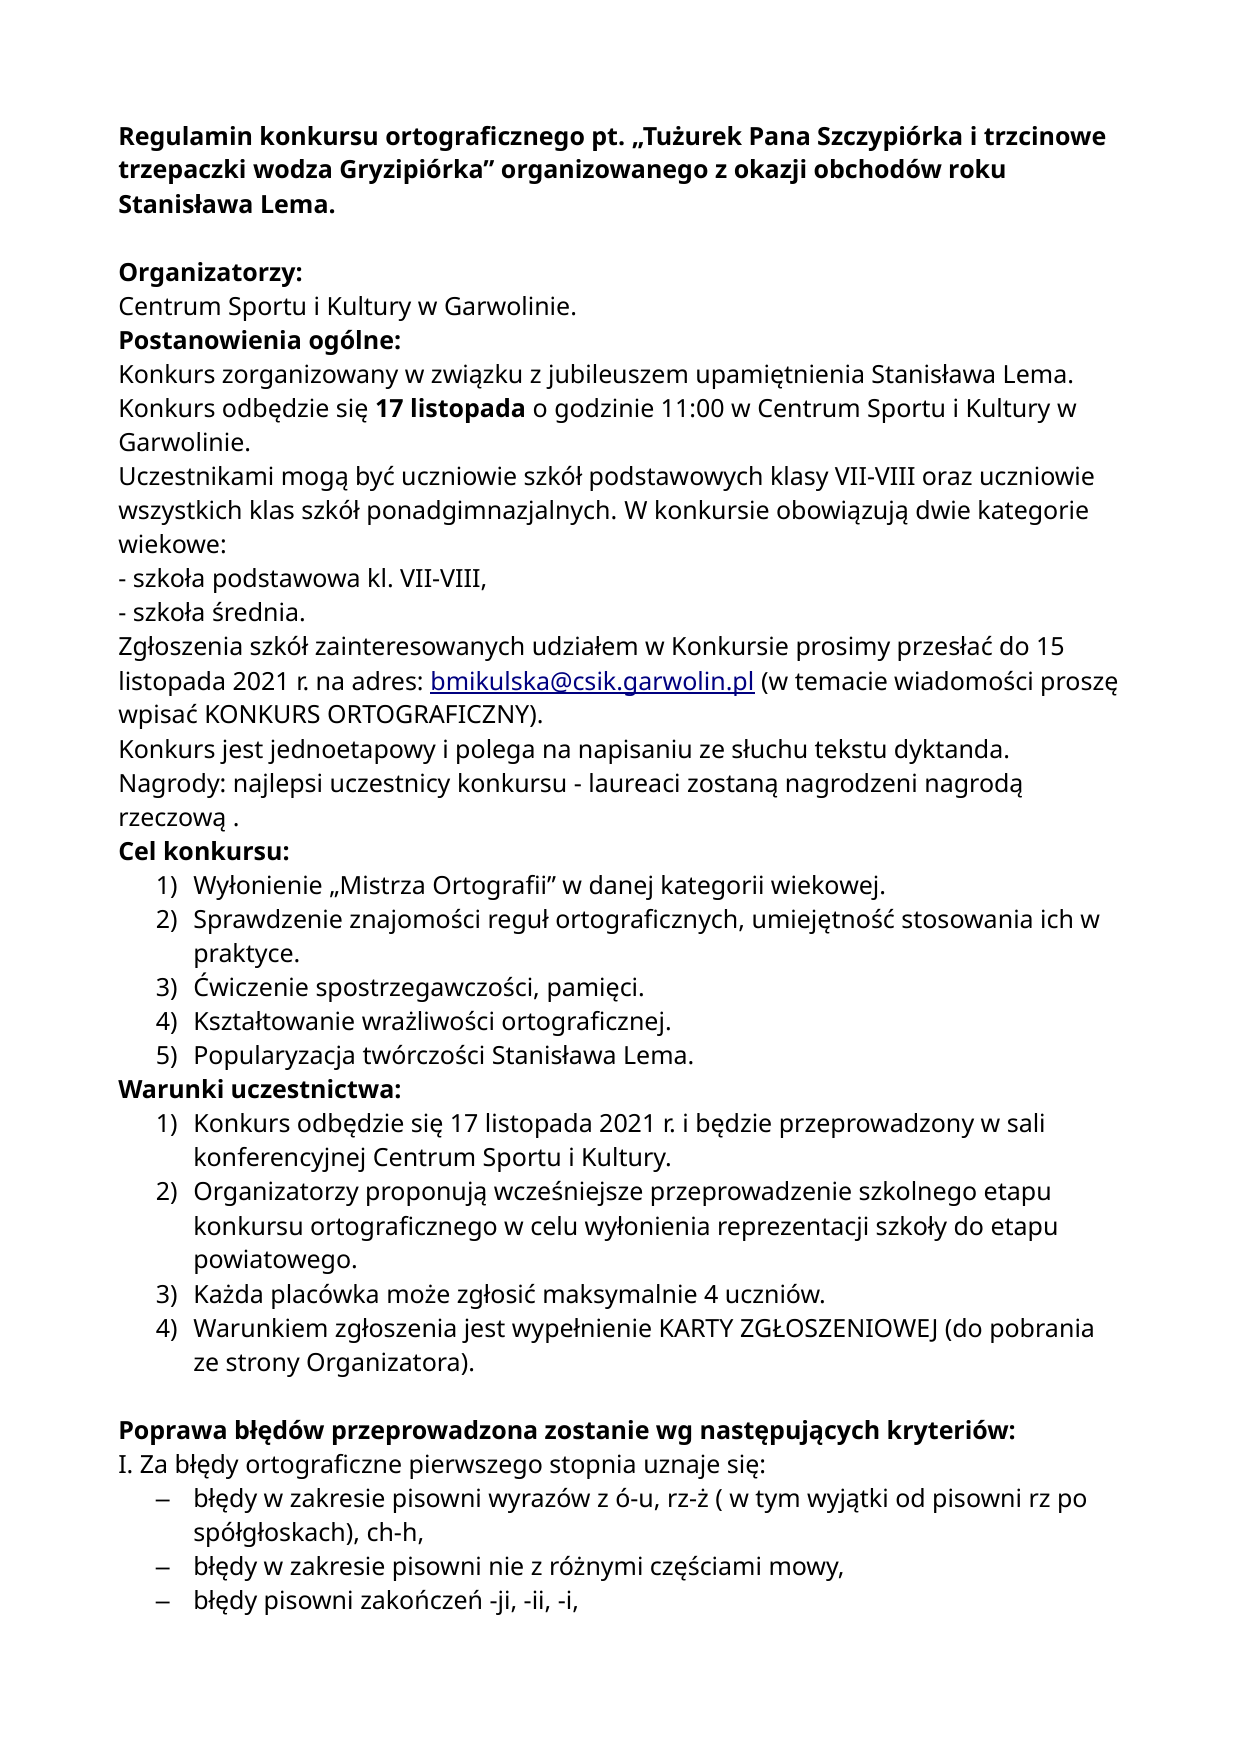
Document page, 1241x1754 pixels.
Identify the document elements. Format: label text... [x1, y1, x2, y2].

text - szkoła średnia. [118, 595, 1122, 629]
text - szkoła podstawowa kl. VII-VIII, [118, 561, 1122, 595]
text Poprawa błędów przeprowadzona zostanie wg następujących kryteriów: [118, 1412, 1122, 1447]
text Organizatorzy: [118, 254, 1122, 288]
list Konkurs odbędzie się 17 listopada 2021 r. i będzie przeprowadzony w sali konferencyjnej Centrum Sportu i Kultury. [156, 1106, 1122, 1174]
list błędy w zakresie pisowni wyrazów z ó-u, rz-ż ( w tym wyjątki od pisowni rz po spółgłoskach), ch-h, [156, 1481, 1122, 1549]
text Centrum Sportu i Kultury w Garwolinie. [118, 288, 1122, 322]
list błędy pisowni zakończeń -ji, -ii, -i, [156, 1583, 1122, 1617]
text Nagrody: najlepsi uczestnicy konkursu - laureaci zostaną nagrodzeni nagrodą rzeczową . [118, 765, 1122, 833]
list Organizatorzy proponują wcześniejsze przeprowadzenie szkolnego etapu konkursu ortograficznego w celu wyłonienia reprezentacji szkoły do etapu powiatowego. [156, 1174, 1122, 1276]
text I. Za błędy ortograficzne pierwszego stopnia uznaje się: [118, 1447, 1122, 1481]
list błędy w zakresie pisowni nie z różnymi częściami mowy, [156, 1549, 1122, 1583]
list Kształtowanie wrażliwości ortograficznej. [156, 1004, 1122, 1038]
list Popularyzacja twórczości Stanisława Lema. [156, 1038, 1122, 1072]
text Zgłoszenia szkół zainteresowanych udziałem w Konkursie prosimy przesłać do 15 listopada 2021 r. na adres: bmikulska@csik.garwolin.pl (w temacie wiadomości proszę wpisać KONKURS ORTOGRAFICZNY). [118, 629, 1122, 731]
list Ćwiczenie spostrzegawczości, pamięci. [156, 970, 1122, 1004]
text Konkurs zorganizowany w związku z jubileuszem upamiętnienia Stanisława Lema. [118, 357, 1122, 391]
list Sprawdzenie znajomości reguł ortograficznych, umiejętność stosowania ich w praktyce. [156, 902, 1122, 970]
text Cel konkursu: [118, 833, 1122, 867]
text Postanowienia ogólne: [118, 322, 1122, 357]
list Warunkiem zgłoszenia jest wypełnienie KARTY ZGŁOSZENIOWEJ (do pobrania ze strony Organizatora). [156, 1310, 1122, 1378]
text Warunki uczestnictwa: [118, 1072, 1122, 1106]
list Każda placówka może zgłosić maksymalnie 4 uczniów. [156, 1276, 1122, 1310]
text Regulamin konkursu ortograficznego pt. „Tużurek Pana Szczypiórka i trzcinowe trzepaczki wodza Gryzipiórka” organizowanego z okazji obchodów roku Stanisława Lema. [118, 118, 1122, 220]
text Uczestnikami mogą być uczniowie szkół podstawowych klasy VII-VIII oraz uczniowie wszystkich klas szkół ponadgimnazjalnych. W konkursie obowiązują dwie kategorie wiekowe: [118, 459, 1122, 561]
list Wyłonienie „Mistrza Ortografii” w danej kategorii wiekowej. [156, 867, 1122, 902]
text Konkurs jest jednoetapowy i polega na napisaniu ze słuchu tekstu dyktanda. [118, 731, 1122, 765]
text Konkurs odbędzie się 17 listopada o godzinie 11:00 w Centrum Sportu i Kultury w Garwolinie. [118, 391, 1122, 459]
